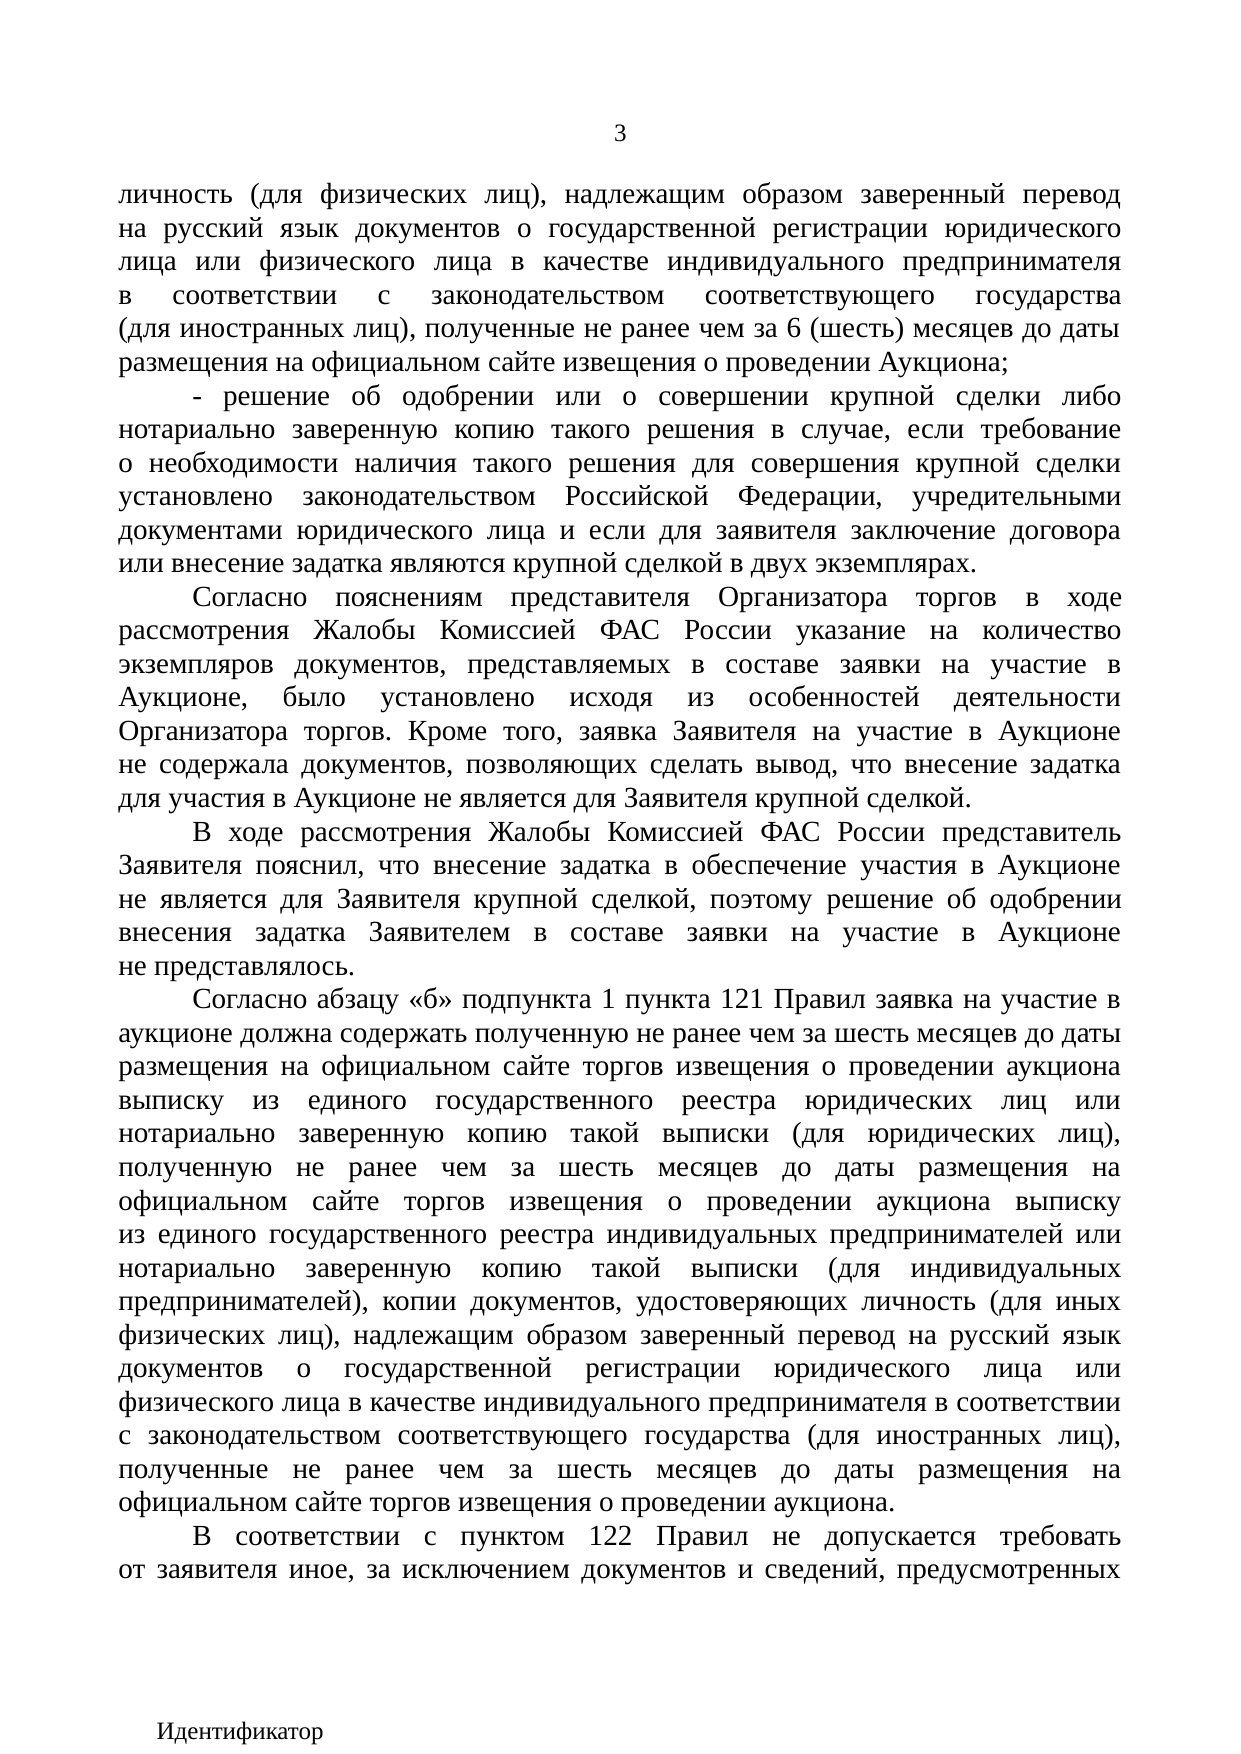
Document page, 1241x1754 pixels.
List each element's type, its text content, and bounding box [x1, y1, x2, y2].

text Согласно абзацу «б» подпункта 1 пункта 121 Правил заявка на участие в аукционе должна содержать полученную не ранее чем за шесть месяцев до даты размещения на официальном сайте торгов извещения о проведении аукциона выписку из единого государственного реестра юридических лиц или нотариально заверенную копию такой выписки (для юридических лиц), полученную не ранее чем за шесть месяцев до даты размещения на официальном сайте торгов извещения о проведении аукциона выписку из единого государственного реестра индивидуальных предпринимателей или нотариально заверенную копию такой выписки (для индивидуальных предпринимателей), копии документов, удостоверяющих личность (для иных физических лиц), надлежащим образом заверенный перевод на русский язык документов о государственной регистрации юридического лица или физического лица в качестве индивидуального предпринимателя в соответствии с законодательством соответствующего государства (для иностранных лиц), полученные не ранее чем за шесть месяцев до даты размещения на официальном сайте торгов извещения о проведении аукциона. [118, 981, 1122, 1518]
text В ходе рассмотрения Жалобы Комиссией ФАС России представитель Заявителя пояснил, что внесение задатка в обеспечение участия в Аукционе не является для Заявителя крупной сделкой, поэтому решение об одобрении внесения задатка Заявителем в составе заявки на участие в Аукционе не представлялось. [118, 814, 1122, 981]
text Согласно пояснениям представителя Организатора торгов в ходе рассмотрения Жалобы Комиссией ФАС России указание на количество экземпляров документов, представляемых в составе заявки на участие в Аукционе, было установлено исходя из особенностей деятельности Организатора торгов. Кроме того, заявка Заявителя на участие в Аукционе не содержала документов, позволяющих сделать вывод, что внесение задатка для участия в Аукционе не является для Заявителя крупной сделкой. [118, 579, 1122, 814]
text - решение об одобрении или о совершении крупной сделки либо нотариально заверенную копию такого решения в случае, если требование о необходимости наличия такого решения для совершения крупной сделки установлено законодательством Российской Федерации, учредительными документами юридического лица и если для заявителя заключение договора или внесение задатка являются крупной сделкой в двух экземплярах. [118, 378, 1122, 579]
text В соответствии с пунктом 122 Правил не допускается требовать от заявителя иное, за исключением документов и сведений, предусмотренных [118, 1518, 1122, 1585]
text личность (для физических лиц), надлежащим образом заверенный перевод на русский язык документов о государственной регистрации юридического лица или физического лица в качестве индивидуального предпринимателя в соответствии с законодательством соответствующего государства (для иностранных лиц), полученные не ранее чем за 6 (шесть) месяцев до даты размещения на официальном сайте извещения о проведении Аукциона; [118, 176, 1122, 378]
